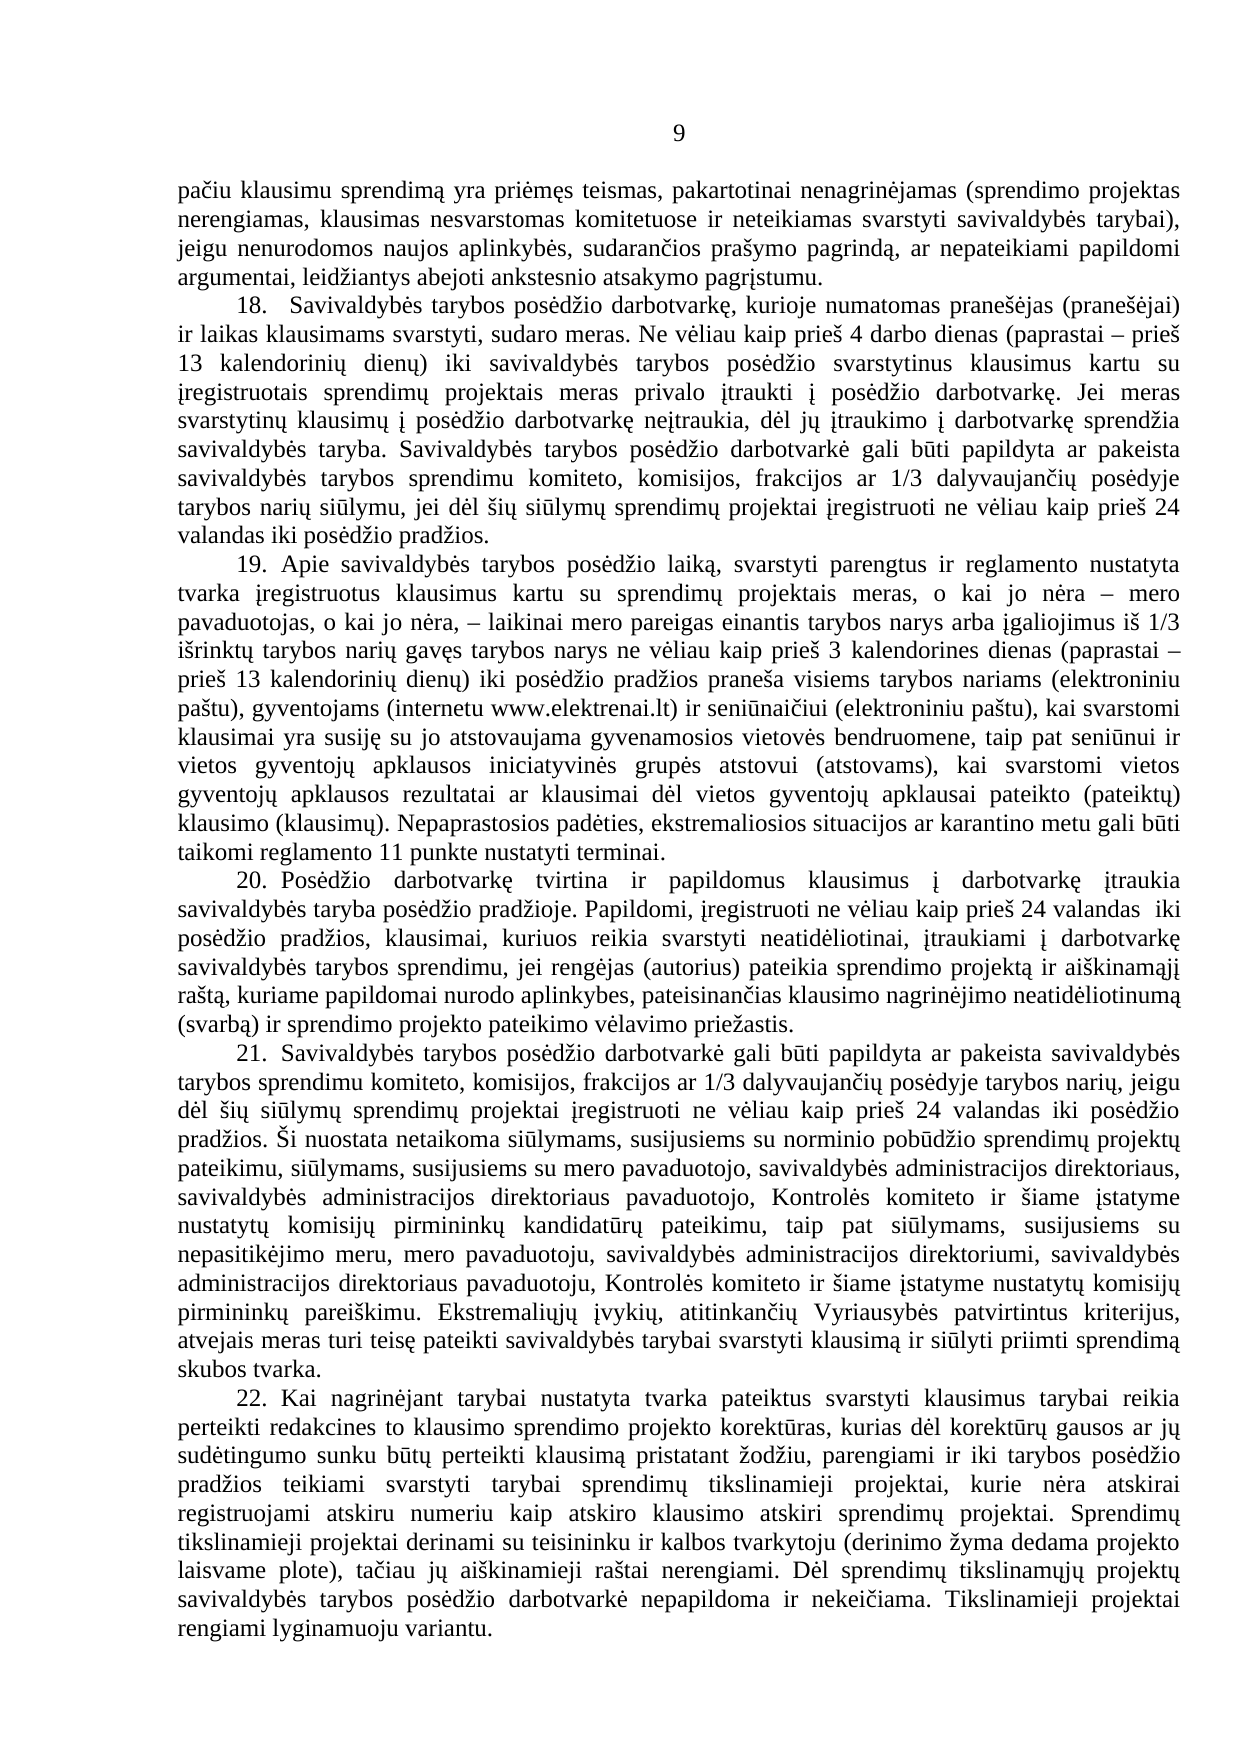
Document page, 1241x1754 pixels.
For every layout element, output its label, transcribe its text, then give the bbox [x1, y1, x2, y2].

text 19. Apie savivaldybės tarybos posėdžio laiką, svarstyti parengtus ir reglamento nustatyta tvarka įregistruotus klausimus kartu su sprendimų projektais meras, o kai jo nėra – mero pavaduotojas, o kai jo nėra, – laikinai mero pareigas einantis tarybos narys arba įgaliojimus iš 1/3 išrinktų tarybos narių gavęs tarybos narys ne vėliau kaip prieš 3 kalendorines dienas (paprastai – prieš 13 kalendorinių dienų) iki posėdžio pradžios praneša visiems tarybos nariams (elektroniniu paštu), gyventojams (internetu www.elektrenai.lt) ir seniūnaičiui (elektroniniu paštu), kai svarstomi klausimai yra susiję su jo atstovaujama gyvenamosios vietovės bendruomene, taip pat seniūnui ir vietos gyventojų apklausos iniciatyvinės grupės atstovui (atstovams), kai svarstomi vietos gyventojų apklausos rezultatai ar klausimai dėl vietos gyventojų apklausai pateikto (pateiktų) klausimo (klausimų). Nepaprastosios padėties, ekstremaliosios situacijos ar karantino metu gali būti taikomi reglamento 11 punkte nustatyti terminai. [177, 549, 1181, 866]
text 22. Kai nagrinėjant tarybai nustatyta tvarka pateiktus svarstyti klausimus tarybai reikia perteikti redakcines to klausimo sprendimo projekto korektūras, kurias dėl korektūrų gausos ar jų sudėtingumo sunku būtų perteikti klausimą pristatant žodžiu, parengiami ir iki tarybos posėdžio pradžios teikiami svarstyti tarybai sprendimų tikslinamieji projektai, kurie nėra atskirai registruojami atskiru numeriu kaip atskiro klausimo atskiri sprendimų projektai. Sprendimų tikslinamieji projektai derinami su teisininku ir kalbos tvarkytoju (derinimo žyma dedama projekto laisvame plote), tačiau jų aiškinamieji raštai nerengiami. Dėl sprendimų tikslinamųjų projektų savivaldybės tarybos posėdžio darbotvarkė nepapildoma ir nekeičiama. Tikslinamieji projektai rengiami lyginamuoju variantu. [177, 1383, 1181, 1642]
text 18. Savivaldybės tarybos posėdžio darbotvarkę, kurioje numatomas pranešėjas (pranešėjai) ir laikas klausimams svarstyti, sudaro meras. Ne vėliau kaip prieš 4 darbo dienas (paprastai – prieš 13 kalendorinių dienų) iki savivaldybės tarybos posėdžio svarstytinus klausimus kartu su įregistruotais sprendimų projektais meras privalo įtraukti į posėdžio darbotvarkę. Jei meras svarstytinų klausimų į posėdžio darbotvarkę neįtraukia, dėl jų įtraukimo į darbotvarkę sprendžia savivaldybės taryba. Savivaldybės tarybos posėdžio darbotvarkė gali būti papildyta ar pakeista savivaldybės tarybos sprendimu komiteto, komisijos, frakcijos ar 1/3 dalyvaujančių posėdyje tarybos narių siūlymu, jei dėl šių siūlymų sprendimų projektai įregistruoti ne vėliau kaip prieš 24 valandas iki posėdžio pradžios. [177, 291, 1181, 549]
text 20. Posėdžio darbotvarkę tvirtina ir papildomus klausimus į darbotvarkę įtraukia savivaldybės taryba posėdžio pradžioje. Papildomi, įregistruoti ne vėliau kaip prieš 24 valandas iki posėdžio pradžios, klausimai, kuriuos reikia svarstyti neatidėliotinai, įtraukiami į darbotvarkę savivaldybės tarybos sprendimu, jei rengėjas (autorius) pateikia sprendimo projektą ir aiškinamąjį raštą, kuriame papildomai nurodo aplinkybes, pateisinančias klausimo nagrinėjimo neatidėliotinumą (svarbą) ir sprendimo projekto pateikimo vėlavimo priežastis. [177, 866, 1181, 1038]
text pačiu klausimu sprendimą yra priėmęs teismas, pakartotinai nenagrinėjamas (sprendimo projektas nerengiamas, klausimas nesvarstomas komitetuose ir neteikiamas svarstyti savivaldybės tarybai), jeigu nenurodomos naujos aplinkybės, sudarančios prašymo pagrindą, ar nepateikiami papildomi argumentai, leidžiantys abejoti ankstesnio atsakymo pagrįstumu. [177, 176, 1181, 291]
text 21. Savivaldybės tarybos posėdžio darbotvarkė gali būti papildyta ar pakeista savivaldybės tarybos sprendimu komiteto, komisijos, frakcijos ar 1/3 dalyvaujančių posėdyje tarybos narių, jeigu dėl šių siūlymų sprendimų projektai įregistruoti ne vėliau kaip prieš 24 valandas iki posėdžio pradžios. Ši nuostata netaikoma siūlymams, susijusiems su norminio pobūdžio sprendimų projektų pateikimu, siūlymams, susijusiems su mero pavaduotojo, savivaldybės administracijos direktoriaus, savivaldybės administracijos direktoriaus pavaduotojo, Kontrolės komiteto ir šiame įstatyme nustatytų komisijų pirmininkų kandidatūrų pateikimu, taip pat siūlymams, susijusiems su nepasitikėjimo meru, mero pavaduotoju, savivaldybės administracijos direktoriumi, savivaldybės administracijos direktoriaus pavaduotoju, Kontrolės komiteto ir šiame įstatyme nustatytų komisijų pirmininkų pareiškimu. Ekstremaliųjų įvykių, atitinkančių Vyriausybės patvirtintus kriterijus, atvejais meras turi teisę pateikti savivaldybės tarybai svarstyti klausimą ir siūlyti priimti sprendimą skubos tvarka. [177, 1038, 1181, 1383]
